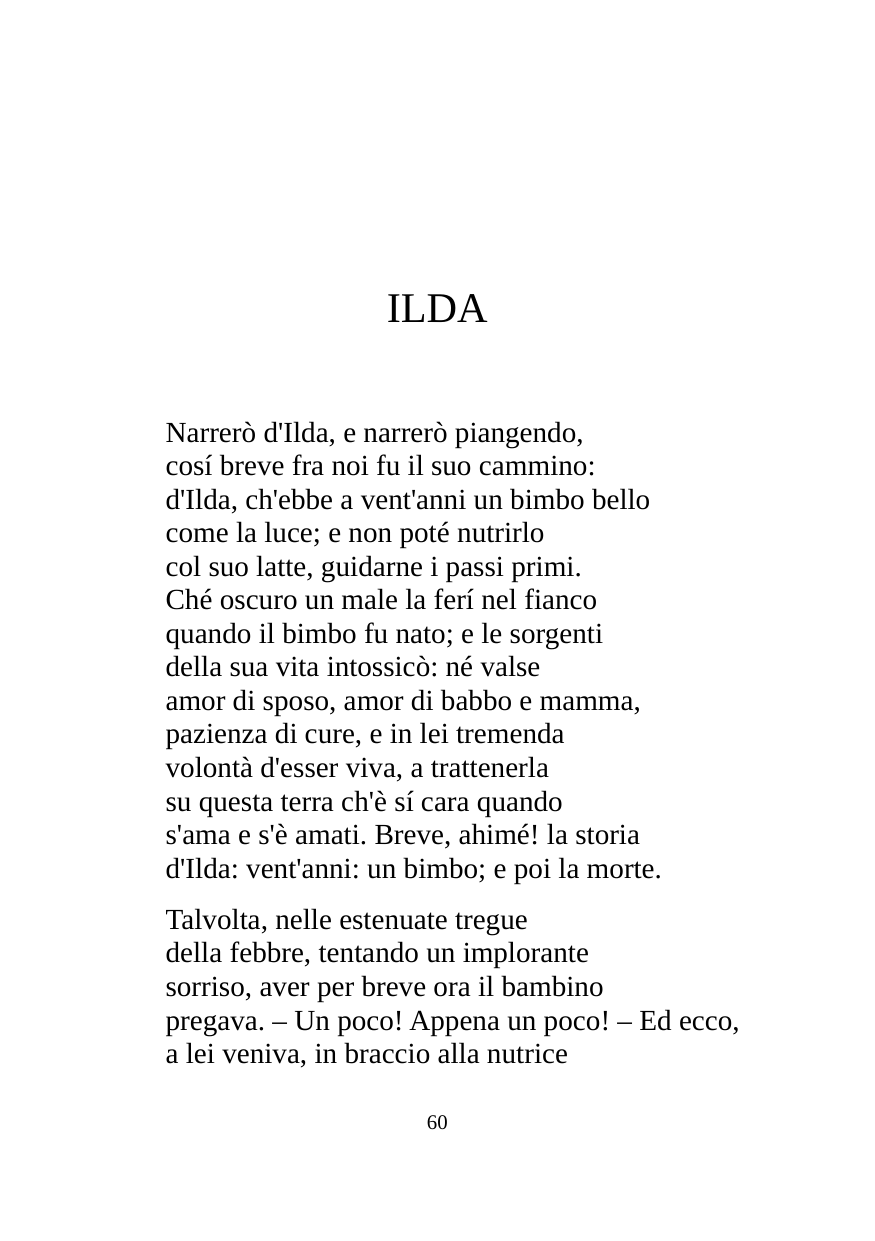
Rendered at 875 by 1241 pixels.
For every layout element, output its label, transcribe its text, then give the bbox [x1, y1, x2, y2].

text Narrerò d'Ilda, e narrerò piangendo, cosí breve fra noi fu il suo cammino: d'Ilda, ch'ebbe a vent'anni un bimbo bello come la luce; e non poté nutrirlo col suo latte, guidarne i passi primi. Ché oscuro un male la ferí nel fianco quando il bimbo fu nato; e le sorgenti della sua vita intossicò: né valse amor di sposo, amor di babbo e mamma, pazienza di cure, e in lei tremenda volontà d'esser viva, a trattenerla su questa terra ch'è sí cara quando s'ama e s'è amati. Breve, ahimé! la storia d'Ilda: vent'anni: un bimbo; e poi la morte. [165, 415, 768, 884]
text Talvolta, nelle estenuate tregue della febbre, tentando un implorante sorriso, aver per breve ora il bambino pregava. – Un poco! Appena un poco! – Ed ecco, a lei veniva, in braccio alla nutrice [165, 902, 768, 1070]
subtitle ILDA [106, 283, 768, 332]
